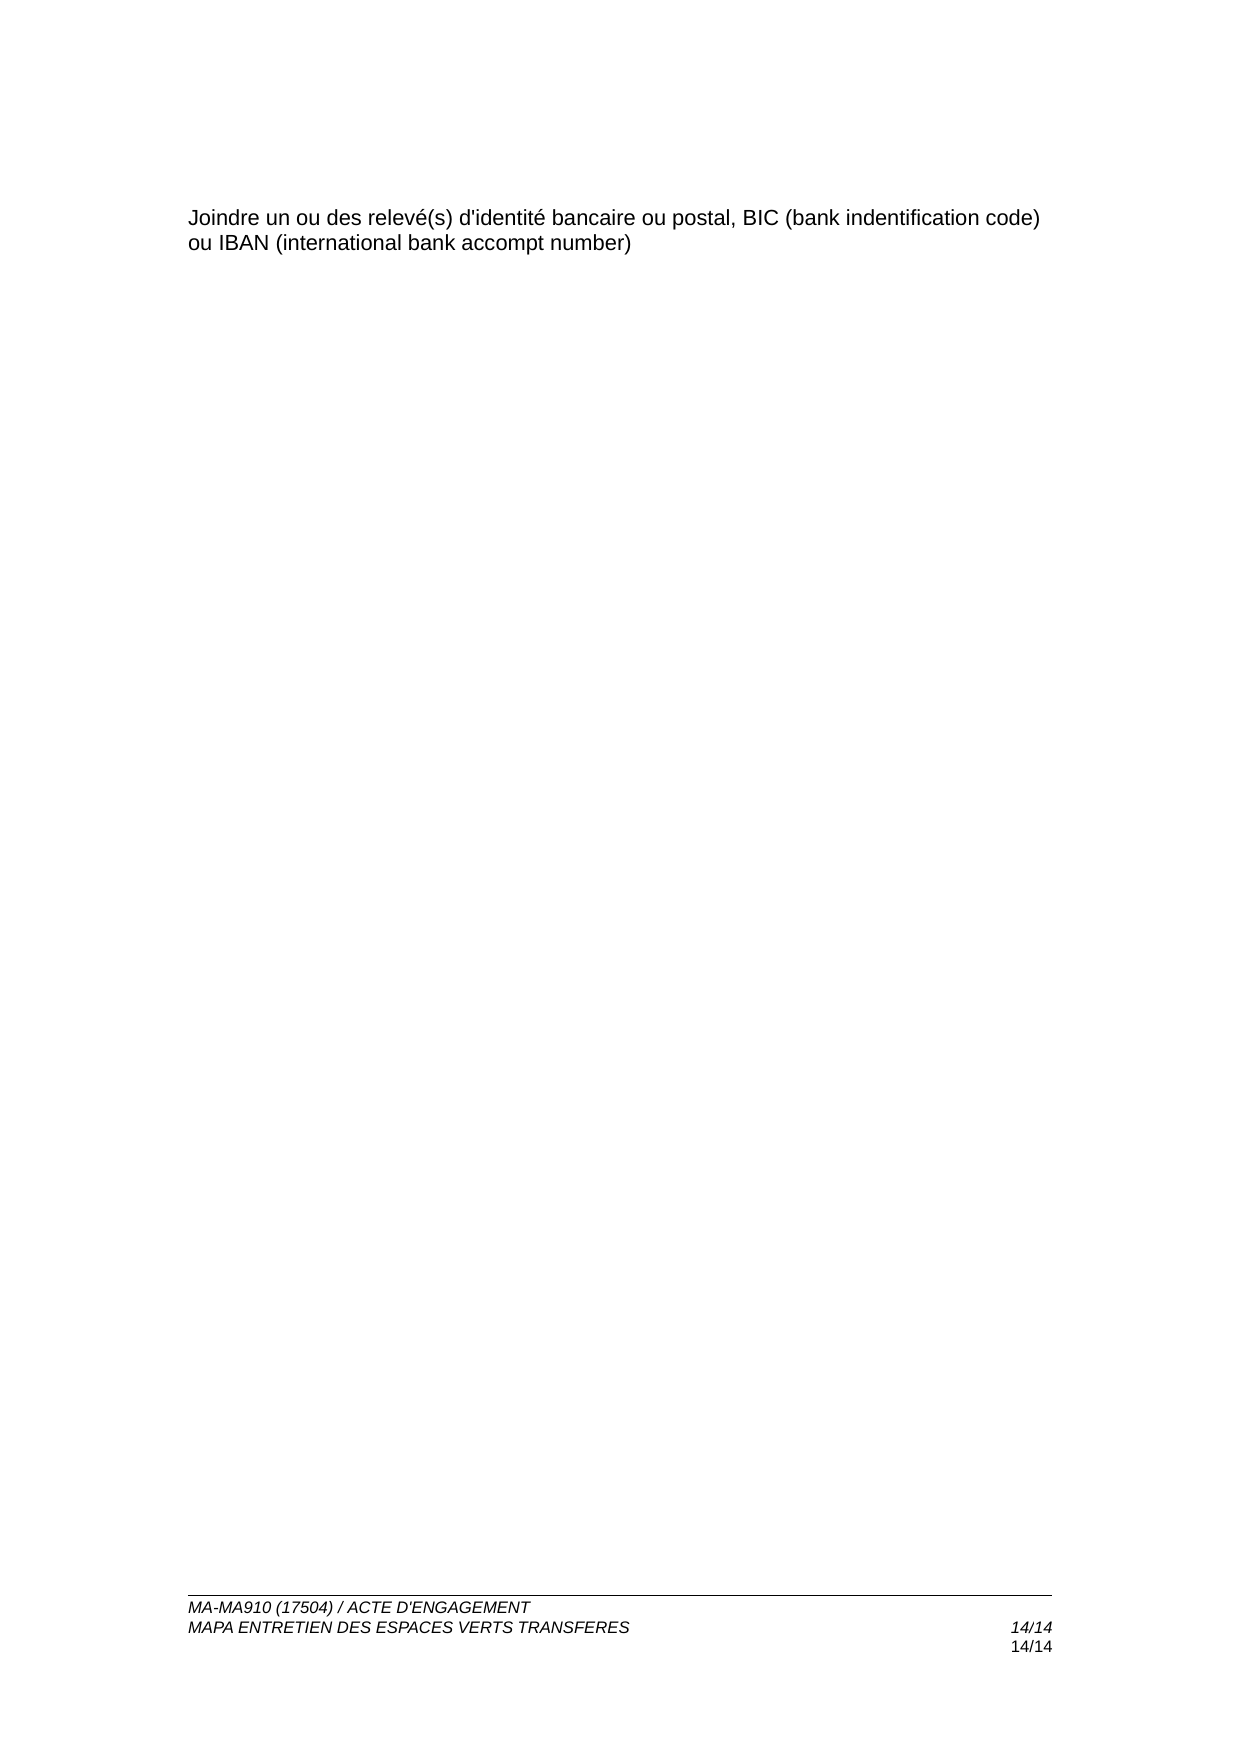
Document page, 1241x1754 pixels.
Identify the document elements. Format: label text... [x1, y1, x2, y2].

text Joindre un ou des relevé(s) d'identité bancaire ou postal, BIC (bank indentification code) ou IBAN (international bank accompt number) [188, 204, 1052, 255]
